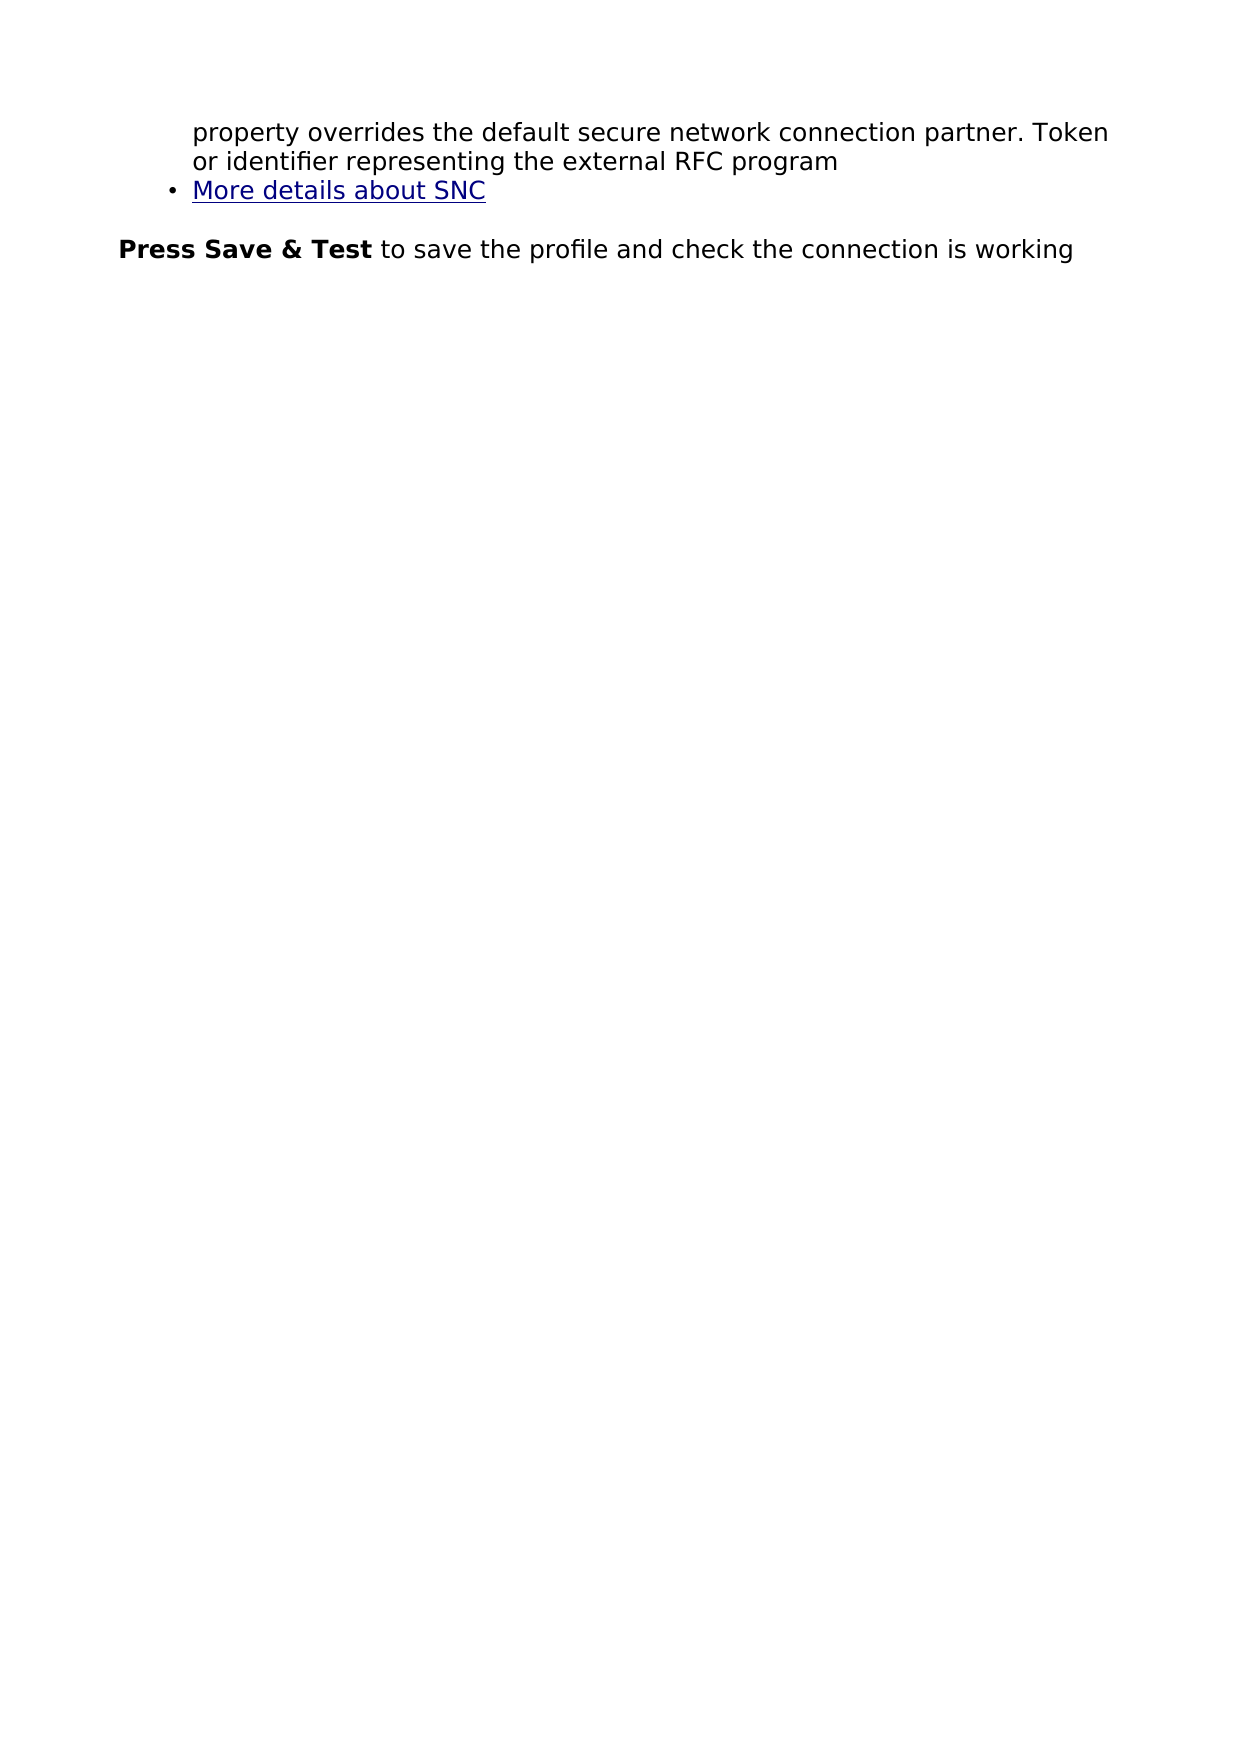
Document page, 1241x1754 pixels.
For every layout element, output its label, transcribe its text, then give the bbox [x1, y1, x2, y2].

list More details about SNC [177, 176, 1122, 206]
text Press Save & Test to save the profile and check the connection is working [118, 235, 1122, 264]
list property overrides the default secure network connection partner. Token or identifier representing the external RFC program [177, 118, 1122, 176]
